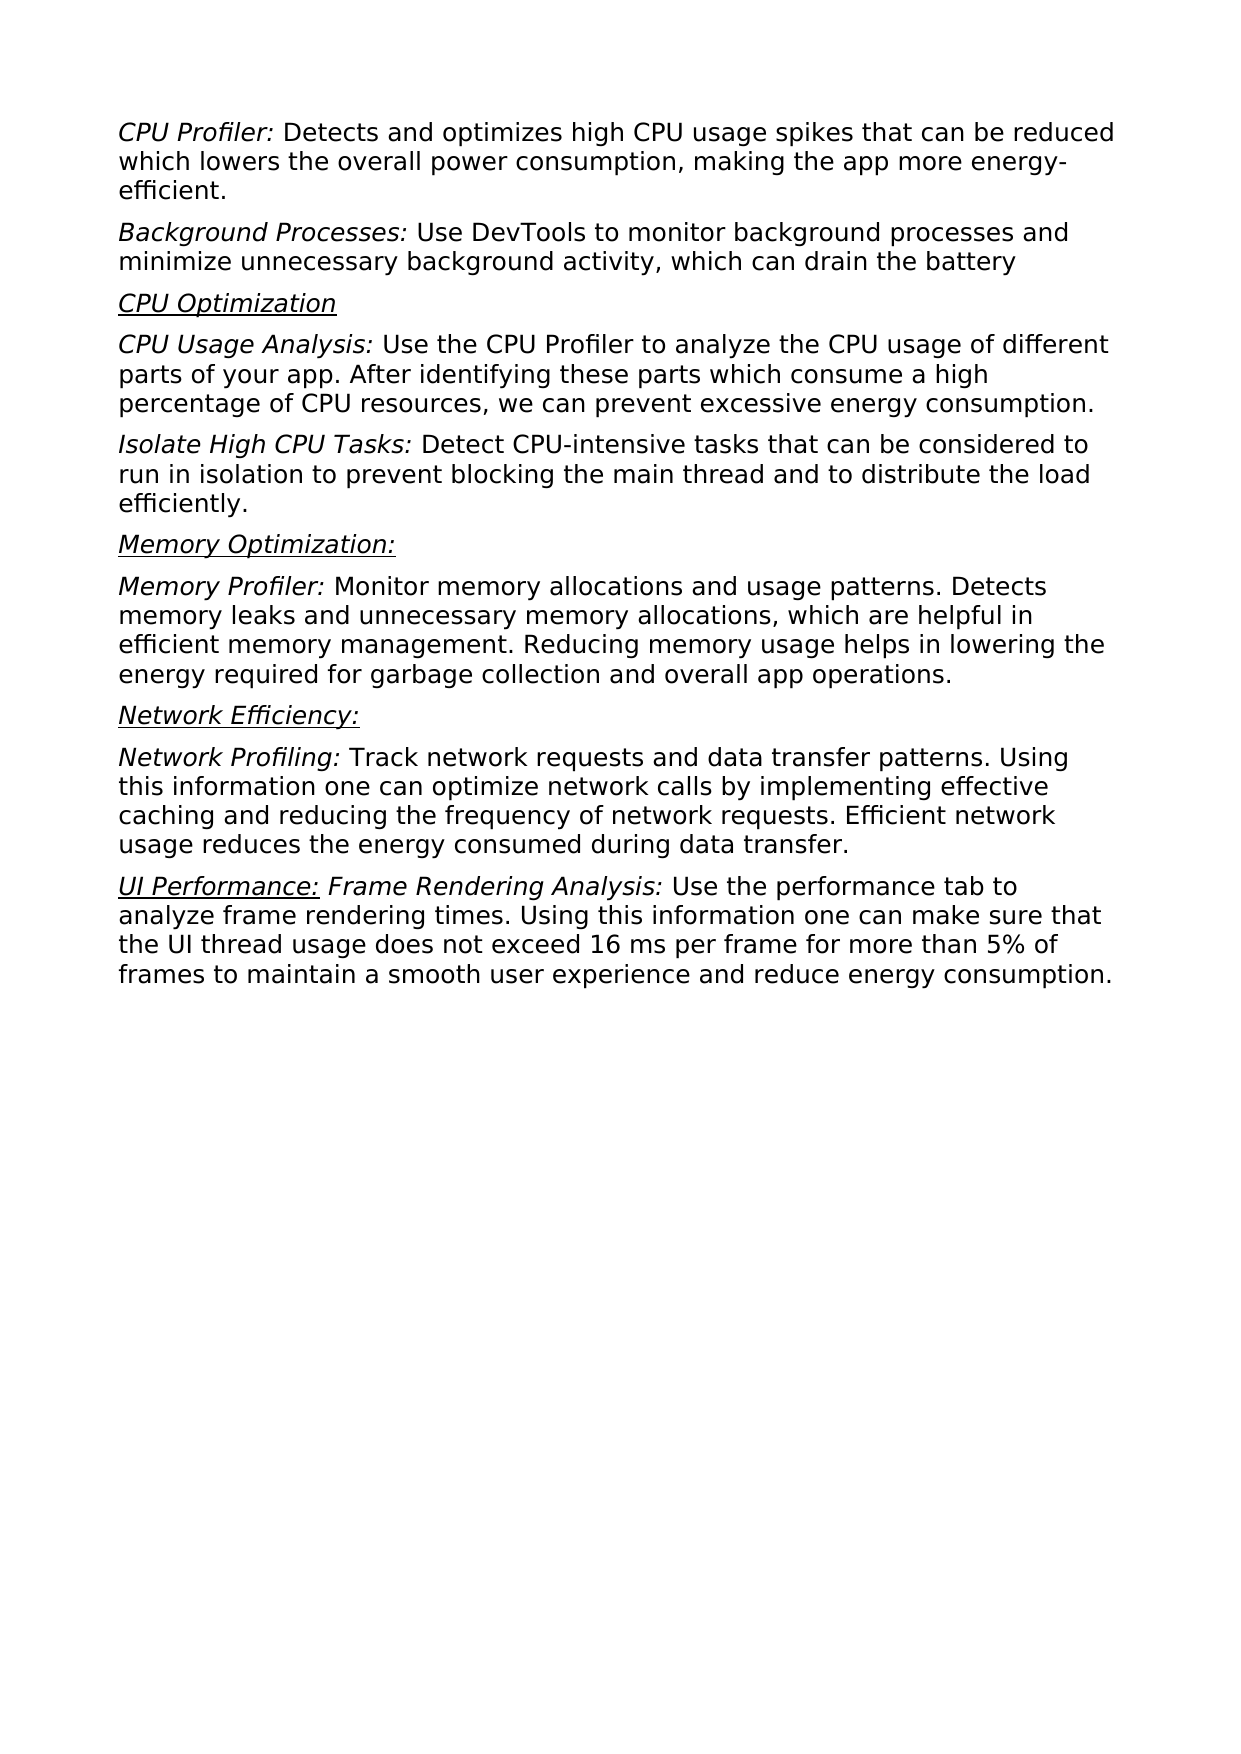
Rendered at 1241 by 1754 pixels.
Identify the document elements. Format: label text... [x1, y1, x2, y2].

text CPU Profiler: Detects and optimizes high CPU usage spikes that can be reduced which lowers the overall power consumption, making the app more energy-efficient. [118, 118, 1122, 206]
text Isolate High CPU Tasks: Detect CPU-intensive tasks that can be considered to run in isolation to prevent blocking the main thread and to distribute the load efficiently. [118, 431, 1122, 518]
text CPU Usage Analysis: Use the CPU Profiler to analyze the CPU usage of different parts of your app. After identifying these parts which consume a high percentage of CPU resources, we can prevent excessive energy consumption. [118, 331, 1122, 418]
text Network Efficiency: [118, 701, 1122, 731]
text Memory Profiler: Monitor memory allocations and usage patterns. Detects memory leaks and unnecessary memory allocations, which are helpful in efficient memory management. Reducing memory usage helps in lowering the energy required for garbage collection and overall app operations. [118, 572, 1122, 689]
text Background Processes: Use DevTools to monitor background processes and minimize unnecessary background activity, which can drain the battery [118, 218, 1122, 276]
text Network Profiling: Track network requests and data transfer patterns. Using this information one can optimize network calls by implementing effective caching and reducing the frequency of network requests. Efficient network usage reduces the energy consumed during data transfer. [118, 743, 1122, 860]
text Memory Optimization: [118, 531, 1122, 560]
text UI Performance: Frame Rendering Analysis: Use the performance tab to analyze frame rendering times. Using this information one can make sure that the UI thread usage does not exceed 16 ms per frame for more than 5% of frames to maintain a smooth user experience and reduce energy consumption. [118, 872, 1122, 989]
text CPU Optimization [118, 289, 1122, 318]
